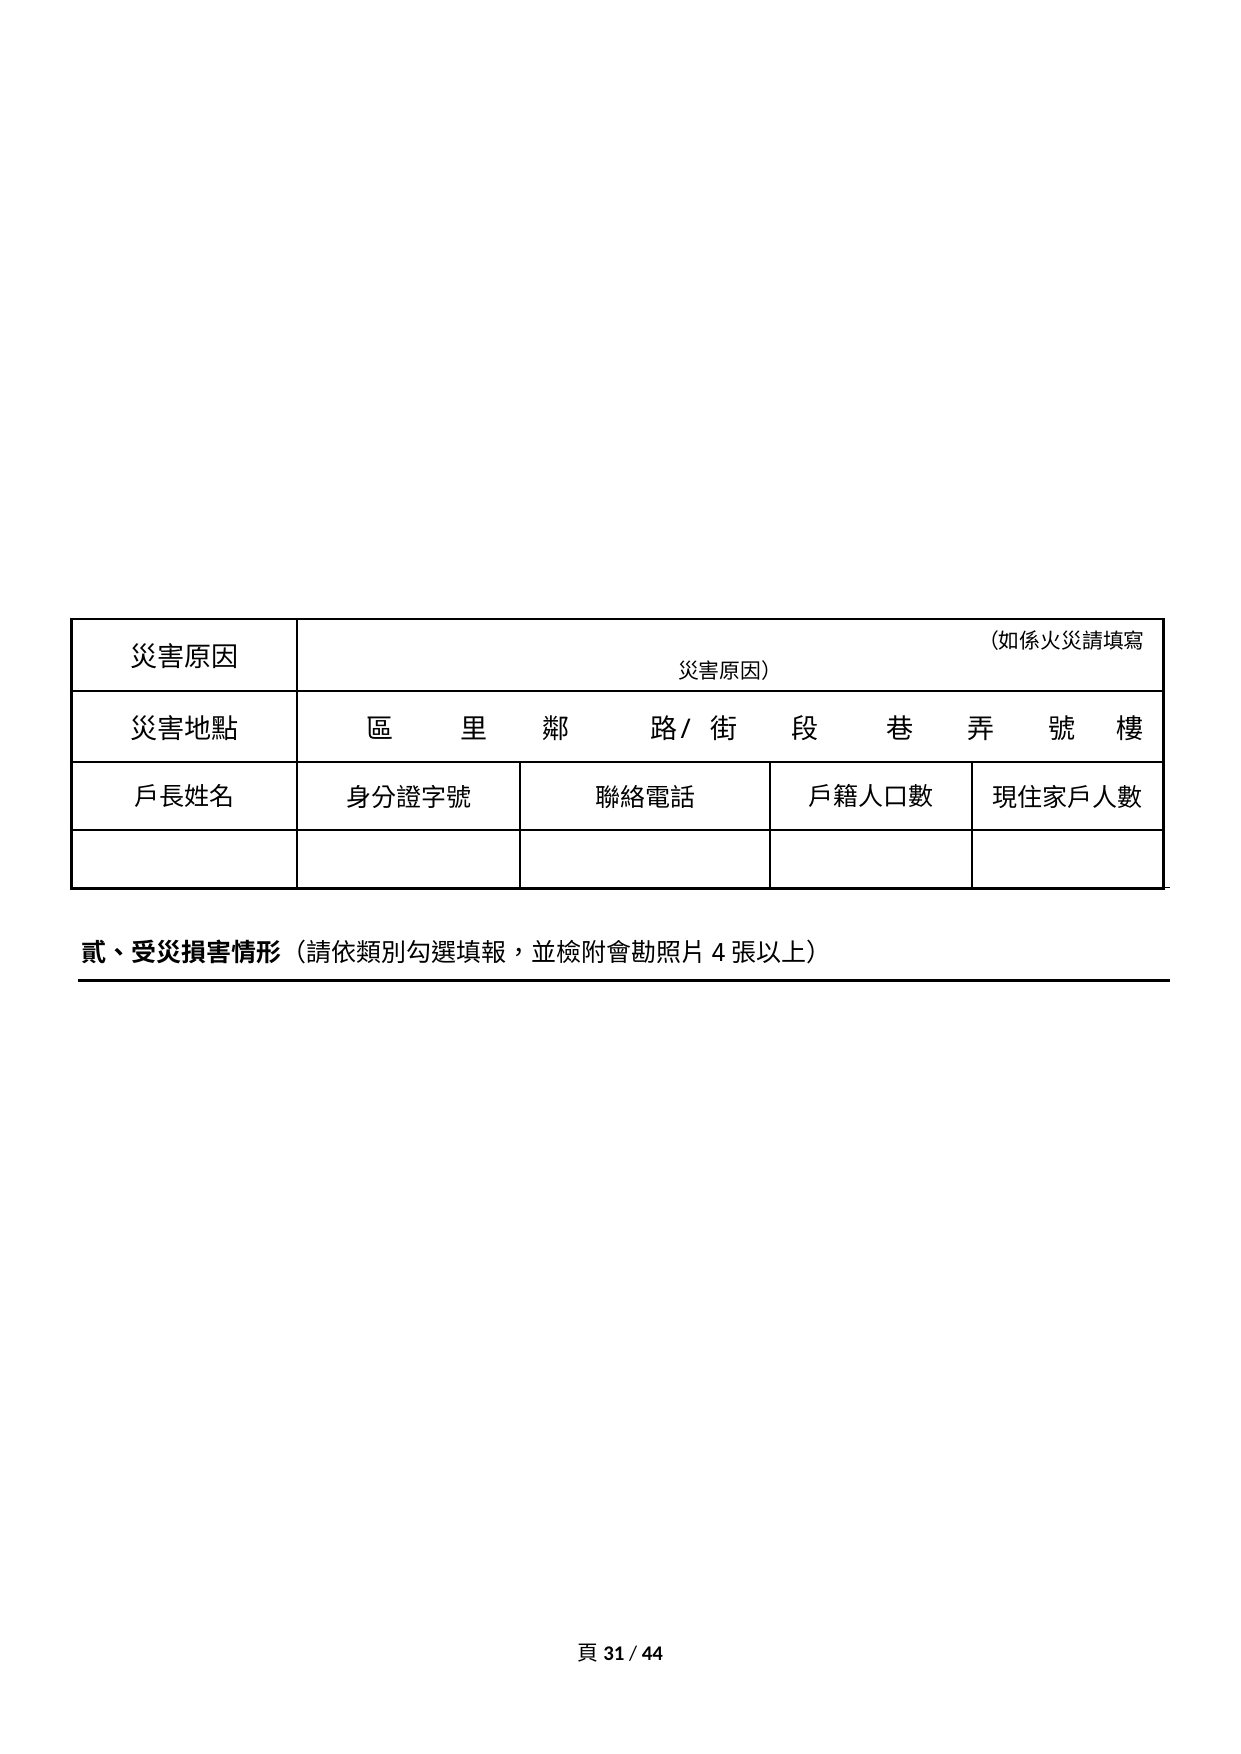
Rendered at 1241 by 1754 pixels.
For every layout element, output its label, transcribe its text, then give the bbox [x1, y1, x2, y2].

table_cell 現住家戶人數 [973, 763, 1162, 828]
table_cell 戶長姓名 [73, 763, 296, 828]
table_cell [973, 831, 1162, 887]
table_cell [1170, 829, 1198, 887]
table_cell 災害原因 [73, 620, 296, 690]
table_cell [771, 831, 971, 887]
table_cell [521, 831, 769, 887]
table_cell [1170, 761, 1198, 828]
table_cell 區 里 鄰 路/ 街 段 巷 弄 號 樓 [298, 692, 1162, 761]
table_cell [298, 831, 519, 887]
table_cell [1170, 618, 1198, 690]
table_cell [1165, 618, 1169, 690]
table_cell （如係火災請填寫災害原因） [298, 620, 1162, 690]
table_cell 災害地點 [73, 692, 296, 761]
table_cell [1170, 690, 1198, 761]
table_cell 聯絡電話 [521, 763, 769, 828]
table_cell [1165, 690, 1169, 761]
table_cell [1170, 887, 1198, 978]
table_cell [71, 890, 78, 978]
table_cell [1165, 761, 1169, 828]
table_cell 戶籍人口數 [771, 763, 971, 828]
table_cell [1165, 829, 1169, 887]
table_cell 貳、受災損害情形（請依類別勾選填報，並檢附會勘照片4張以上） [78, 888, 1169, 978]
table_cell [73, 831, 296, 887]
table_cell 身分證字號 [298, 763, 519, 828]
